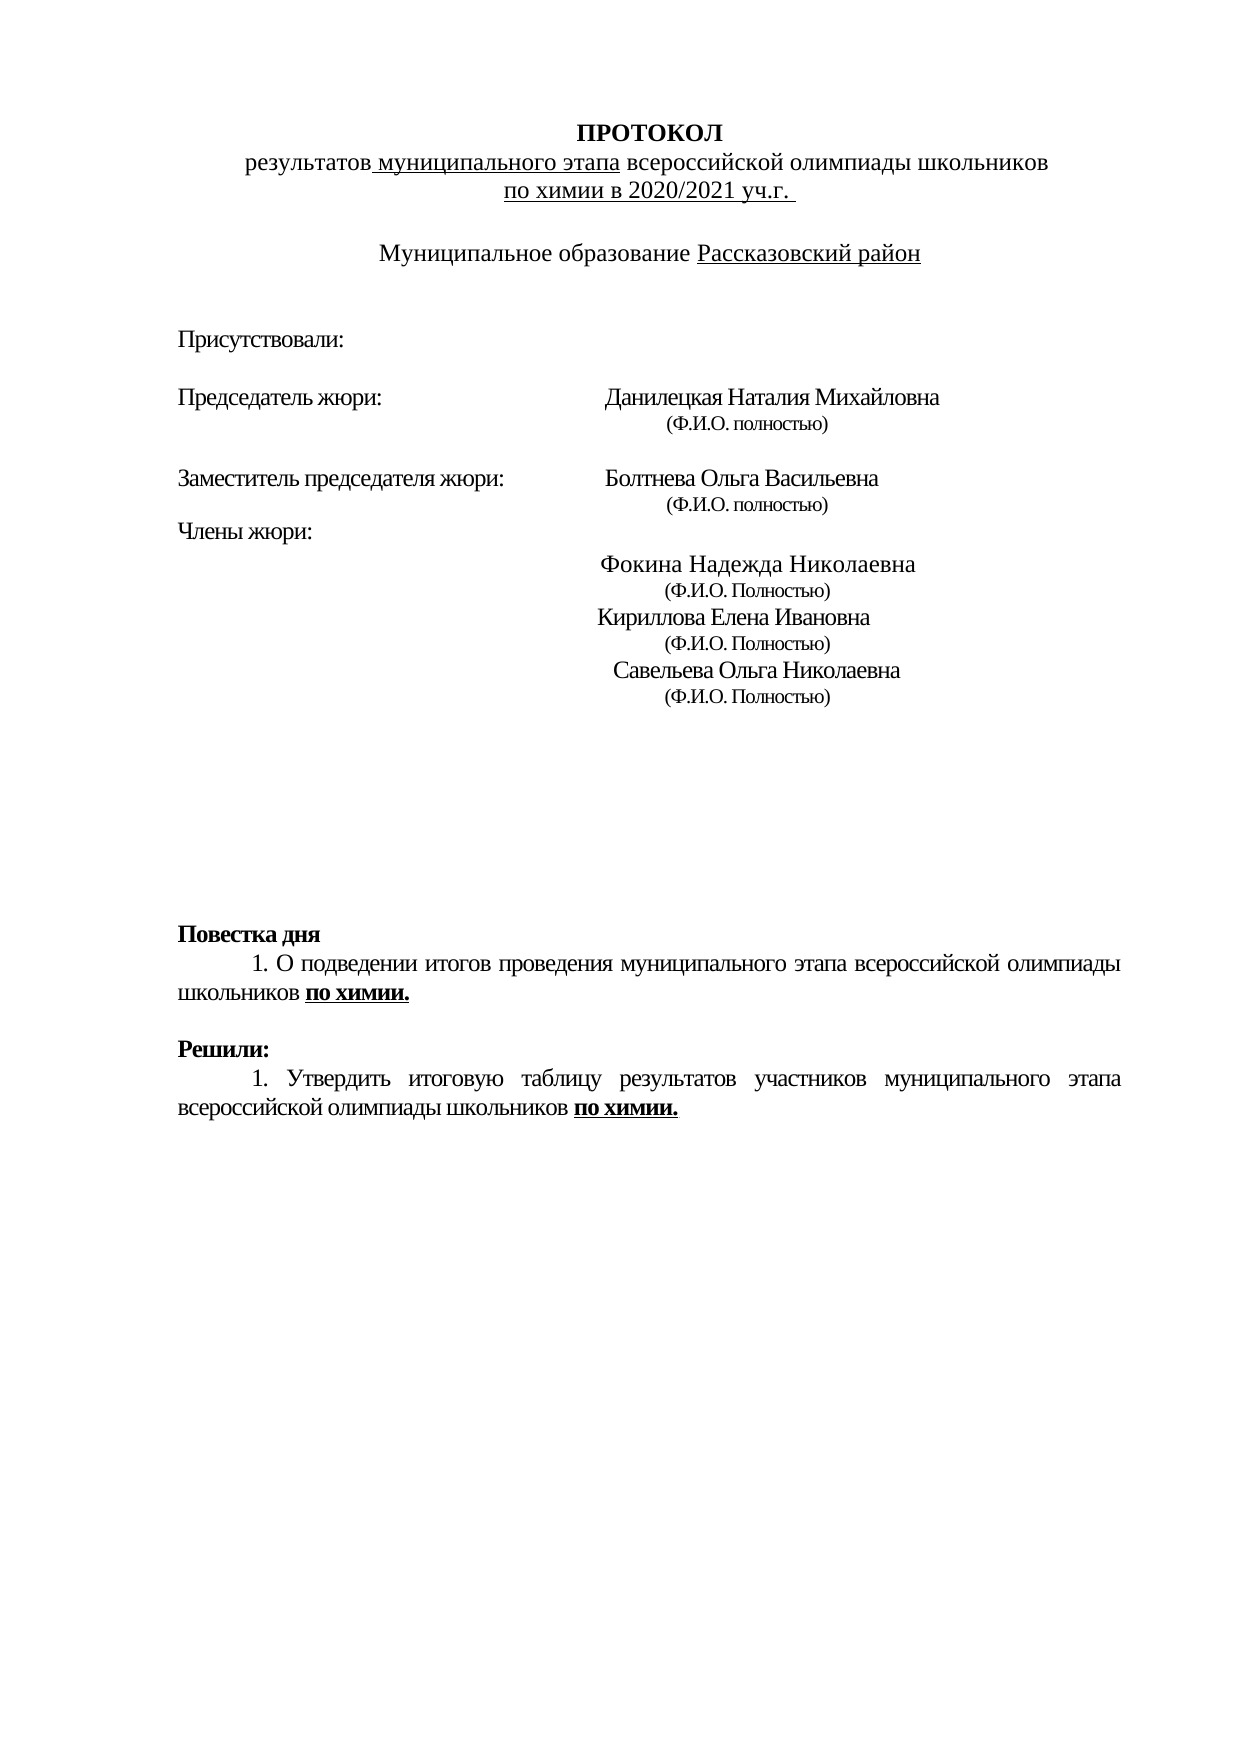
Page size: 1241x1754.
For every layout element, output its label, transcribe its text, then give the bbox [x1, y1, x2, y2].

text Повестка дня [177, 919, 1122, 948]
text (Ф.И.О. Полностью) [177, 578, 1122, 602]
text Присутствовали: [177, 324, 1122, 353]
text (Ф.И.О. Полностью) [177, 631, 1122, 655]
text Решили: [177, 1034, 1122, 1063]
text (Ф.И.О. полностью) [177, 492, 1122, 516]
text 1. О подведении итогов проведения муниципального этапа всероссийской олимпиады школьников по химии. [177, 948, 1122, 1006]
text (Ф.И.О. Полностью) [177, 684, 1122, 708]
text Савельева Ольга Николаевна [177, 655, 1122, 684]
text Кириллова Елена Ивановна [177, 602, 1122, 631]
text (Ф.И.О. полностью) [177, 410, 1122, 434]
text результатов муниципального этапа всероссийской олимпиады школьников [177, 147, 1122, 176]
text 1. Утвердить итоговую таблицу результатов участников муниципального этапа всероссийской олимпиады школьников по химии. [177, 1063, 1122, 1121]
text Члены жюри: [177, 516, 1122, 545]
text по химии в 2020/2021 уч.г. [177, 176, 1122, 204]
text Протокол [177, 118, 1122, 147]
text Председатель жюри: Данилецкая Наталия Михайловна [177, 382, 1122, 410]
text Фокина Надежда Николаевна [177, 545, 1122, 578]
text Заместитель председателя жюри: Болтнева Ольга Васильевна [177, 463, 1122, 492]
text Муниципальное образование Рассказовский район [177, 238, 1122, 267]
